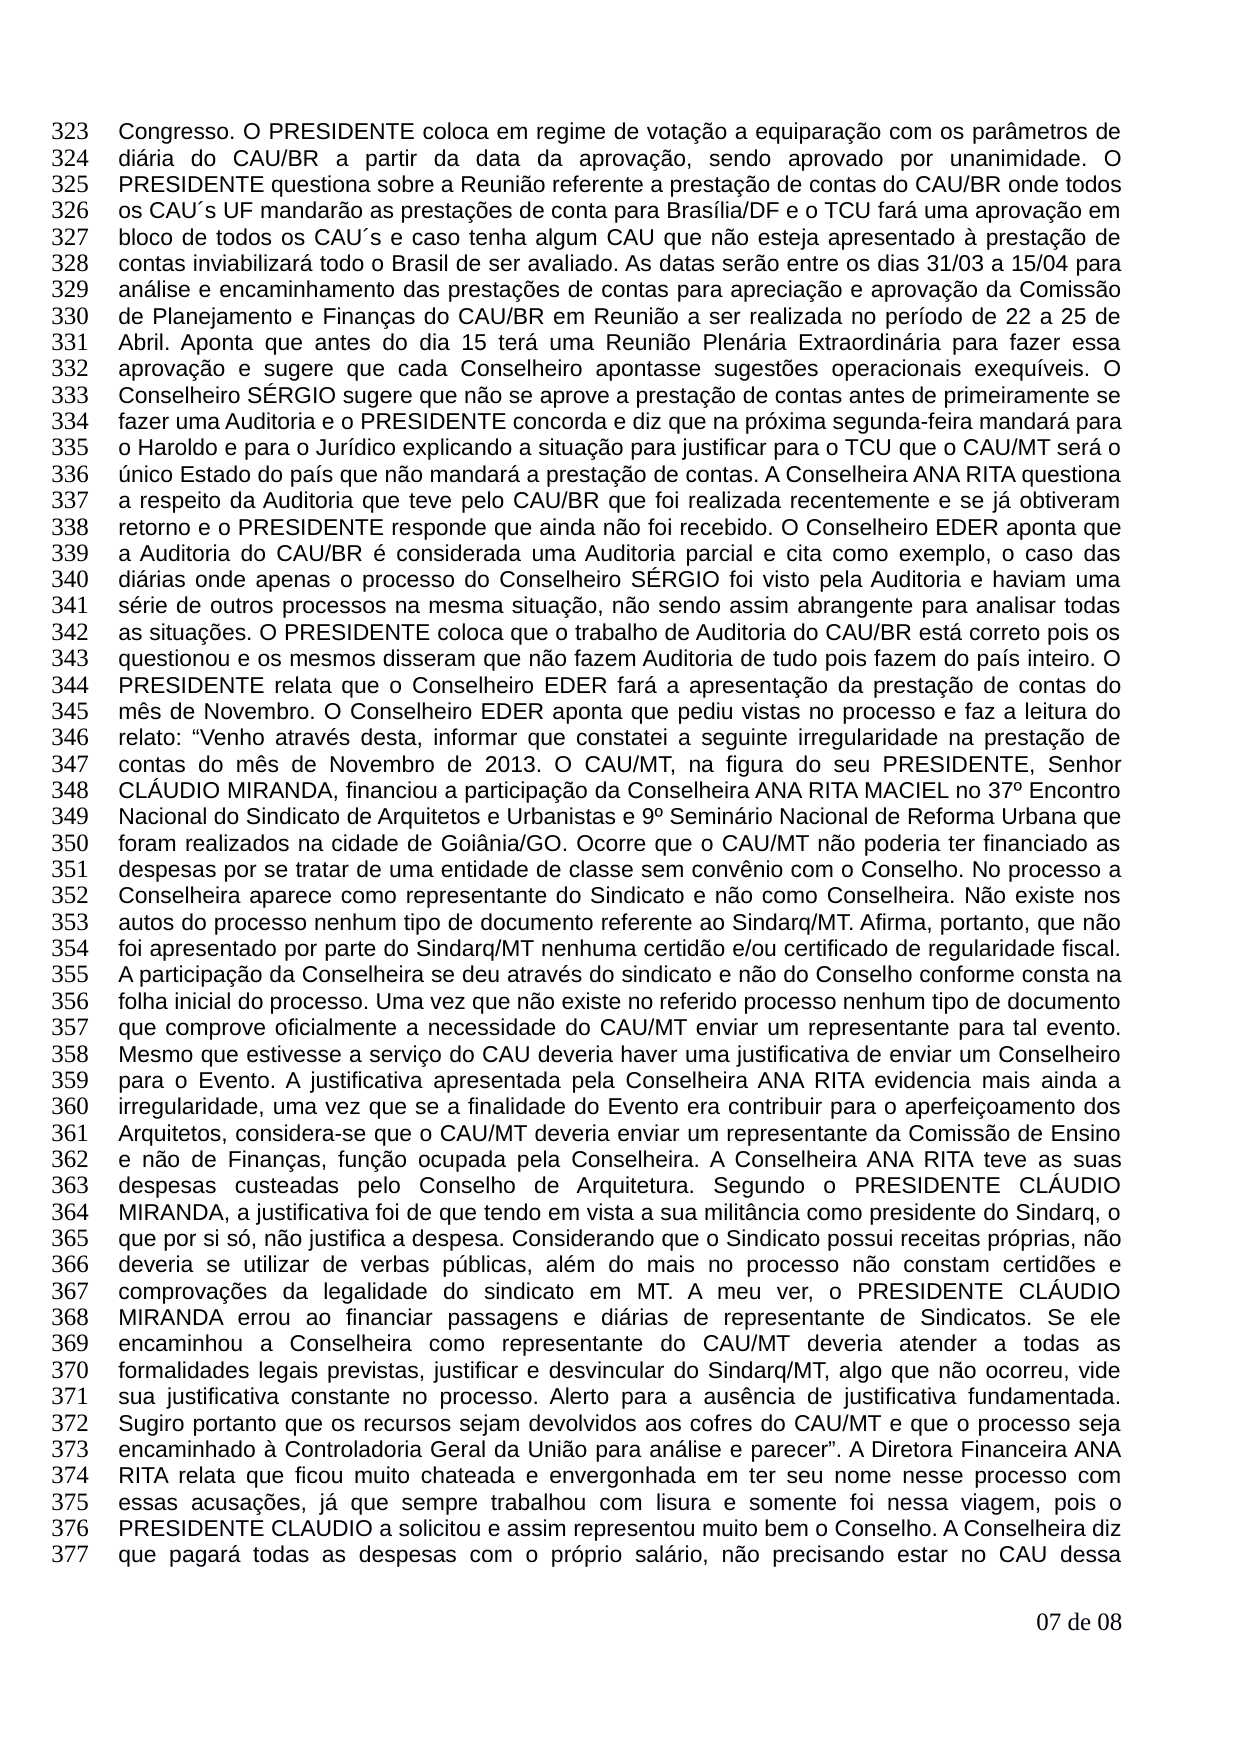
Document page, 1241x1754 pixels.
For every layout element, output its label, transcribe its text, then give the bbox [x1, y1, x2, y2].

text Congresso. O PRESIDENTE coloca em regime de votação a equiparação com os parâmetros de diária do CAU/BR a partir da data da aprovação, sendo aprovado por unanimidade. O PRESIDENTE questiona sobre a Reunião referente a prestação de contas do CAU/BR onde todos os CAU´s UF mandarão as prestações de conta para Brasília/DF e o TCU fará uma aprovação em bloco de todos os CAU´s e caso tenha algum CAU que não esteja apresentado à prestação de contas inviabilizará todo o Brasil de ser avaliado. As datas serão entre os dias 31/03 a 15/04 para análise e encaminhamento das prestações de contas para apreciação e aprovação da Comissão de Planejamento e Finanças do CAU/BR em Reunião a ser realizada no período de 22 a 25 de Abril. Aponta que antes do dia 15 terá uma Reunião Plenária Extraordinária para fazer essa aprovação e sugere que cada Conselheiro apontasse sugestões operacionais exequíveis. O Conselheiro SÉRGIO sugere que não se aprove a prestação de contas antes de primeiramente se fazer uma Auditoria e o PRESIDENTE concorda e diz que na próxima segunda-feira mandará para o Haroldo e para o Jurídico explicando a situação para justificar para o TCU que o CAU/MT será o único Estado do país que não mandará a prestação de contas. A Conselheira ANA RITA questiona a respeito da Auditoria que teve pelo CAU/BR que foi realizada recentemente e se já obtiveram retorno e o PRESIDENTE responde que ainda não foi recebido. O Conselheiro EDER aponta que a Auditoria do CAU/BR é considerada uma Auditoria parcial e cita como exemplo, o caso das diárias onde apenas o processo do Conselheiro SÉRGIO foi visto pela Auditoria e haviam uma série de outros processos na mesma situação, não sendo assim abrangente para analisar todas as situações. O PRESIDENTE coloca que o trabalho de Auditoria do CAU/BR está correto pois os questionou e os mesmos disseram que não fazem Auditoria de tudo pois fazem do país inteiro. O PRESIDENTE relata que o Conselheiro EDER fará a apresentação da prestação de contas do mês de Novembro. O Conselheiro EDER aponta que pediu vistas no processo e faz a leitura do relato: “Venho através desta, informar que constatei a seguinte irregularidade na prestação de contas do mês de Novembro de 2013. O CAU/MT, na figura do seu PRESIDENTE, Senhor CLÁUDIO MIRANDA, financiou a participação da Conselheira ANA RITA MACIEL no 37º Encontro Nacional do Sindicato de Arquitetos e Urbanistas e 9º Seminário Nacional de Reforma Urbana que foram realizados na cidade de Goiânia/GO. Ocorre que o CAU/MT não poderia ter financiado as despesas por se tratar de uma entidade de classe sem convênio com o Conselho. No processo a Conselheira aparece como representante do Sindicato e não como Conselheira. Não existe nos autos do processo nenhum tipo de documento referente ao Sindarq/MT. Afirma, portanto, que não foi apresentado por parte do Sindarq/MT nenhuma certidão e/ou certificado de regularidade fiscal. A participação da Conselheira se deu através do sindicato e não do Conselho conforme consta na folha inicial do processo. Uma vez que não existe no referido processo nenhum tipo de documento que comprove oficialmente a necessidade do CAU/MT enviar um representante para tal evento. Mesmo que estivesse a serviço do CAU deveria haver uma justificativa de enviar um Conselheiro para o Evento. A justificativa apresentada pela Conselheira ANA RITA evidencia mais ainda a irregularidade, uma vez que se a finalidade do Evento era contribuir para o aperfeiçoamento dos Arquitetos, considera-se que o CAU/MT deveria enviar um representante da Comissão de Ensino e não de Finanças, função ocupada pela Conselheira. A Conselheira ANA RITA teve as suas despesas custeadas pelo Conselho de Arquitetura. Segundo o PRESIDENTE CLÁUDIO MIRANDA, a justificativa foi de que tendo em vista a sua militância como presidente do Sindarq, o que por si só, não justifica a despesa. Considerando que o Sindicato possui receitas próprias, não deveria se utilizar de verbas públicas, além do mais no processo não constam certidões e comprovações da legalidade do sindicato em MT. A meu ver, o PRESIDENTE CLÁUDIO MIRANDA errou ao financiar passagens e diárias de representante de Sindicatos. Se ele encaminhou a Conselheira como representante do CAU/MT deveria atender a todas as formalidades legais previstas, justificar e desvincular do Sindarq/MT, algo que não ocorreu, vide sua justificativa constante no processo. Alerto para a ausência de justificativa fundamentada. Sugiro portanto que os recursos sejam devolvidos aos cofres do CAU/MT e que o processo seja encaminhado à Controladoria Geral da União para análise e parecer”. A Diretora Financeira ANA RITA relata que ficou muito chateada e envergonhada em ter seu nome nesse processo com essas acusações, já que sempre trabalhou com lisura e somente foi nessa viagem, pois o PRESIDENTE CLAUDIO a solicitou e assim representou muito bem o Conselho. A Conselheira diz que pagará todas as despesas com o próprio salário, não precisando estar no CAU dessa [118, 118, 1122, 1568]
